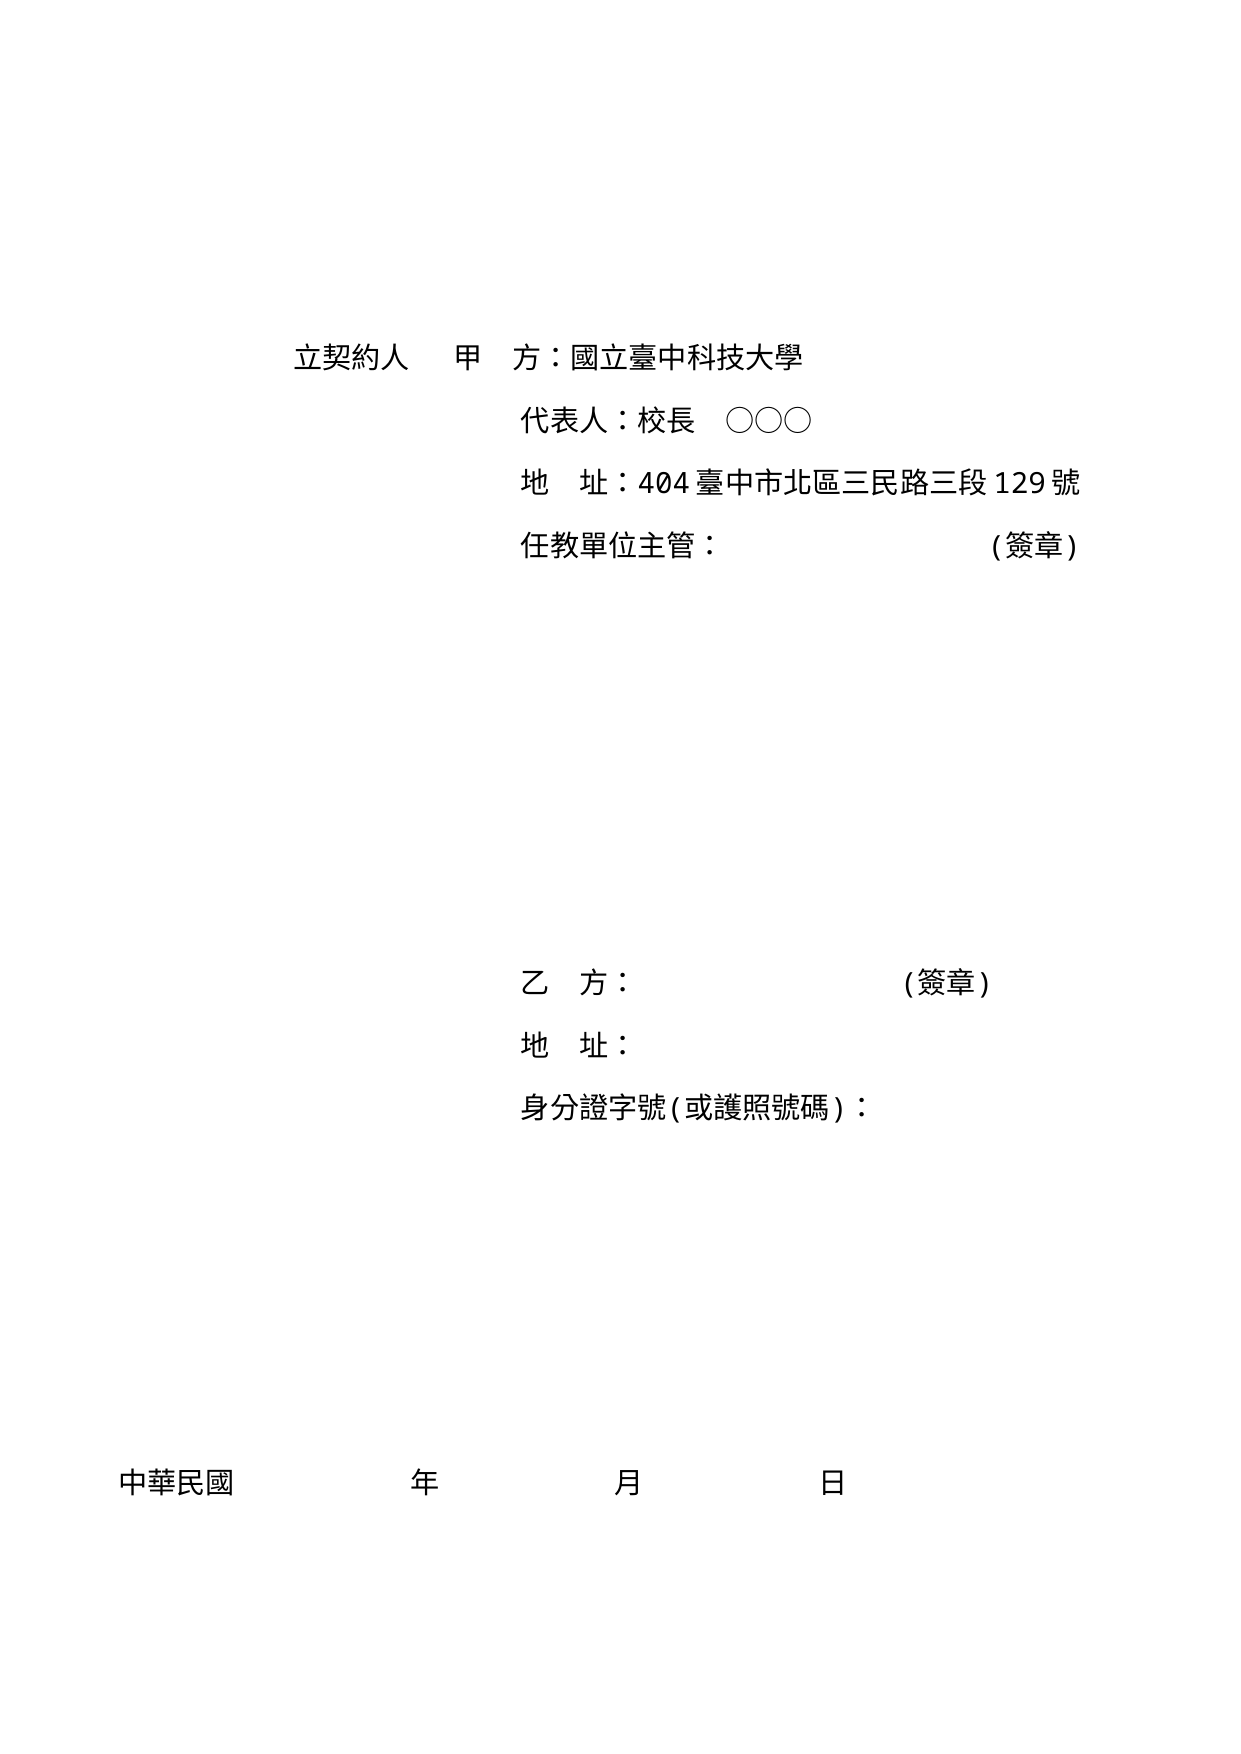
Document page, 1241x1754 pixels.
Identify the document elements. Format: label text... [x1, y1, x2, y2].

text 身分證字號(或護照號碼)： [118, 1064, 1122, 1127]
text 乙 方： (簽章) [118, 939, 1122, 1002]
text 地 址：404臺中市北區三民路三段129號 [118, 439, 1122, 502]
text 任教單位主管： (簽章) [118, 502, 1122, 564]
text 地 址： [118, 1002, 1122, 1064]
text 中華民國 年 月 日 [118, 1439, 1122, 1502]
text 代表人：校長 ○○○ [118, 377, 1122, 439]
text 立契約人 甲 方：國立臺中科技大學 [293, 314, 1122, 377]
